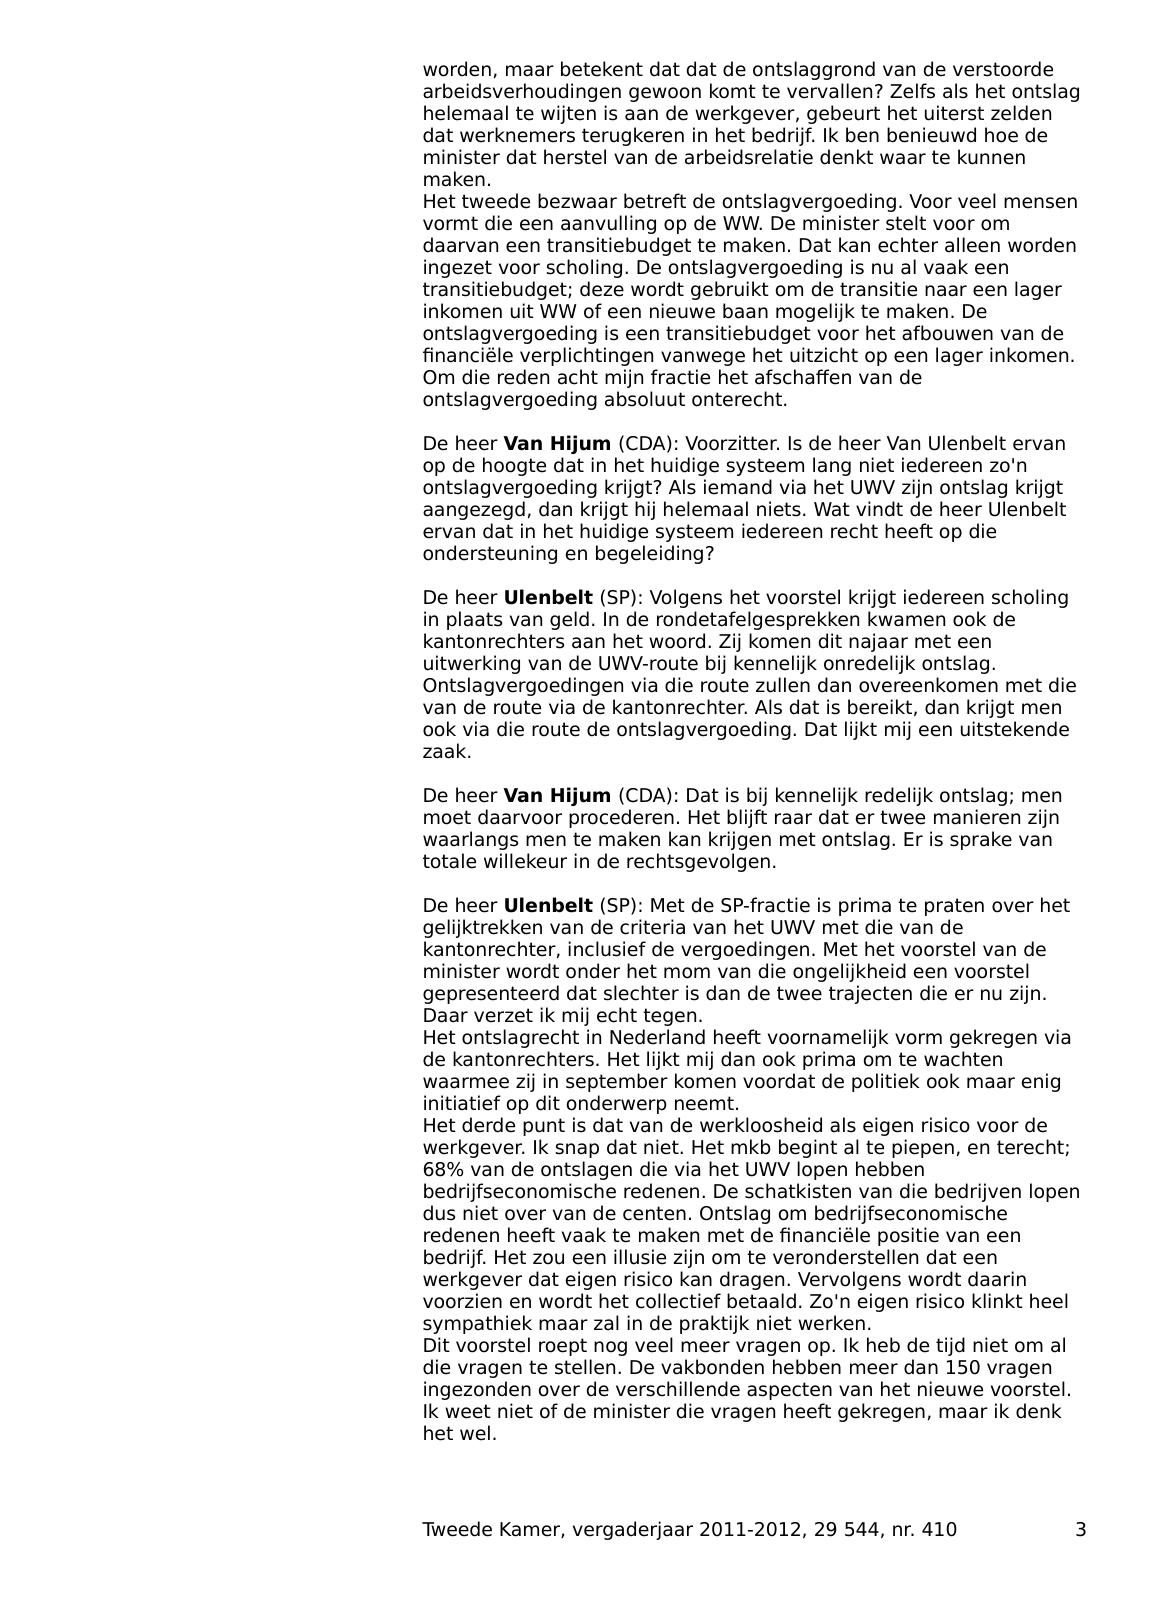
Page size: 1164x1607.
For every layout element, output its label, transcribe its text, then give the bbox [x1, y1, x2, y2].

text De heer Ulenbelt (SP): Volgens het voorstel krijgt iedereen scholing in plaats van geld. In de rondetafelgesprekken kwamen ook de kantonrechters aan het woord. Zij komen dit najaar met een uitwerking van de UWV-route bij kennelijk onredelijk ontslag. Ontslagvergoedingen via die route zullen dan overeenkomen met die van de route via de kantonrechter. Als dat is bereikt, dan krijgt men ook via die route de ontslagvergoeding. Dat lijkt mij een uitstekende zaak. [422, 587, 1087, 763]
text Dit voorstel roept nog veel meer vragen op. Ik heb de tijd niet om al die vragen te stellen. De vakbonden hebben meer dan 150 vragen ingezonden over de verschillende aspecten van het nieuwe voorstel. Ik weet niet of de minister die vragen heeft gekregen, maar ik denk het wel. [422, 1335, 1087, 1444]
text Het tweede bezwaar betreft de ontslagvergoeding. Voor veel mensen vormt die een aanvulling op de WW. De minister stelt voor om daarvan een transitiebudget te maken. Dat kan echter alleen worden ingezet voor scholing. De ontslagvergoeding is nu al vaak een transitiebudget; deze wordt gebruikt om de transitie naar een lager inkomen uit WW of een nieuwe baan mogelijk te maken. De ontslagvergoeding is een transitiebudget voor het afbouwen van de financiële verplichtingen vanwege het uitzicht op een lager inkomen. Om die reden acht mijn fractie het afschaffen van de ontslagvergoeding absoluut onterecht. [422, 191, 1087, 411]
text De heer Van Hijum (CDA): Dat is bij kennelijk redelijk ontslag; men moet daarvoor procederen. Het blijft raar dat er twee manieren zijn waarlangs men te maken kan krijgen met ontslag. Er is sprake van totale willekeur in de rechtsgevolgen. [422, 785, 1087, 873]
text De heer Ulenbelt (SP): Met de SP-fractie is prima te praten over het gelijktrekken van de criteria van het UWV met die van de kantonrechter, inclusief de vergoedingen. Met het voorstel van de minister wordt onder het mom van die ongelijkheid een voorstel gepresenteerd dat slechter is dan de twee trajecten die er nu zijn. Daar verzet ik mij echt tegen. [422, 895, 1087, 1027]
text Het ontslagrecht in Nederland heeft voornamelijk vorm gekregen via de kantonrechters. Het lijkt mij dan ook prima om te wachten waarmee zij in september komen voordat de politiek ook maar enig initiatief op dit onderwerp neemt. [422, 1027, 1087, 1115]
text De heer Van Hijum (CDA): Voorzitter. Is de heer Van Ulenbelt ervan op de hoogte dat in het huidige systeem lang niet iedereen zo'n ontslagvergoeding krijgt? Als iemand via het UWV zijn ontslag krijgt aangezegd, dan krijgt hij helemaal niets. Wat vindt de heer Ulenbelt ervan dat in het huidige systeem iedereen recht heeft op die ondersteuning en begeleiding? [422, 433, 1087, 565]
text worden, maar betekent dat dat de ontslaggrond van de verstoorde arbeidsverhoudingen gewoon komt te vervallen? Zelfs als het ontslag helemaal te wijten is aan de werkgever, gebeurt het uiterst zelden dat werknemers terugkeren in het bedrijf. Ik ben benieuwd hoe de minister dat herstel van de arbeidsrelatie denkt waar te kunnen maken. [422, 59, 1087, 191]
text Het derde punt is dat van de werkloosheid als eigen risico voor de werkgever. Ik snap dat niet. Het mkb begint al te piepen, en terecht; 68% van de ontslagen die via het UWV lopen hebben bedrijfseconomische redenen. De schatkisten van die bedrijven lopen dus niet over van de centen. Ontslag om bedrijfseconomische redenen heeft vaak te maken met de financiële positie van een bedrijf. Het zou een illusie zijn om te veronderstellen dat een werkgever dat eigen risico kan dragen. Vervolgens wordt daarin voorzien en wordt het collectief betaald. Zo'n eigen risico klinkt heel sympathiek maar zal in de praktijk niet werken. [422, 1115, 1087, 1335]
